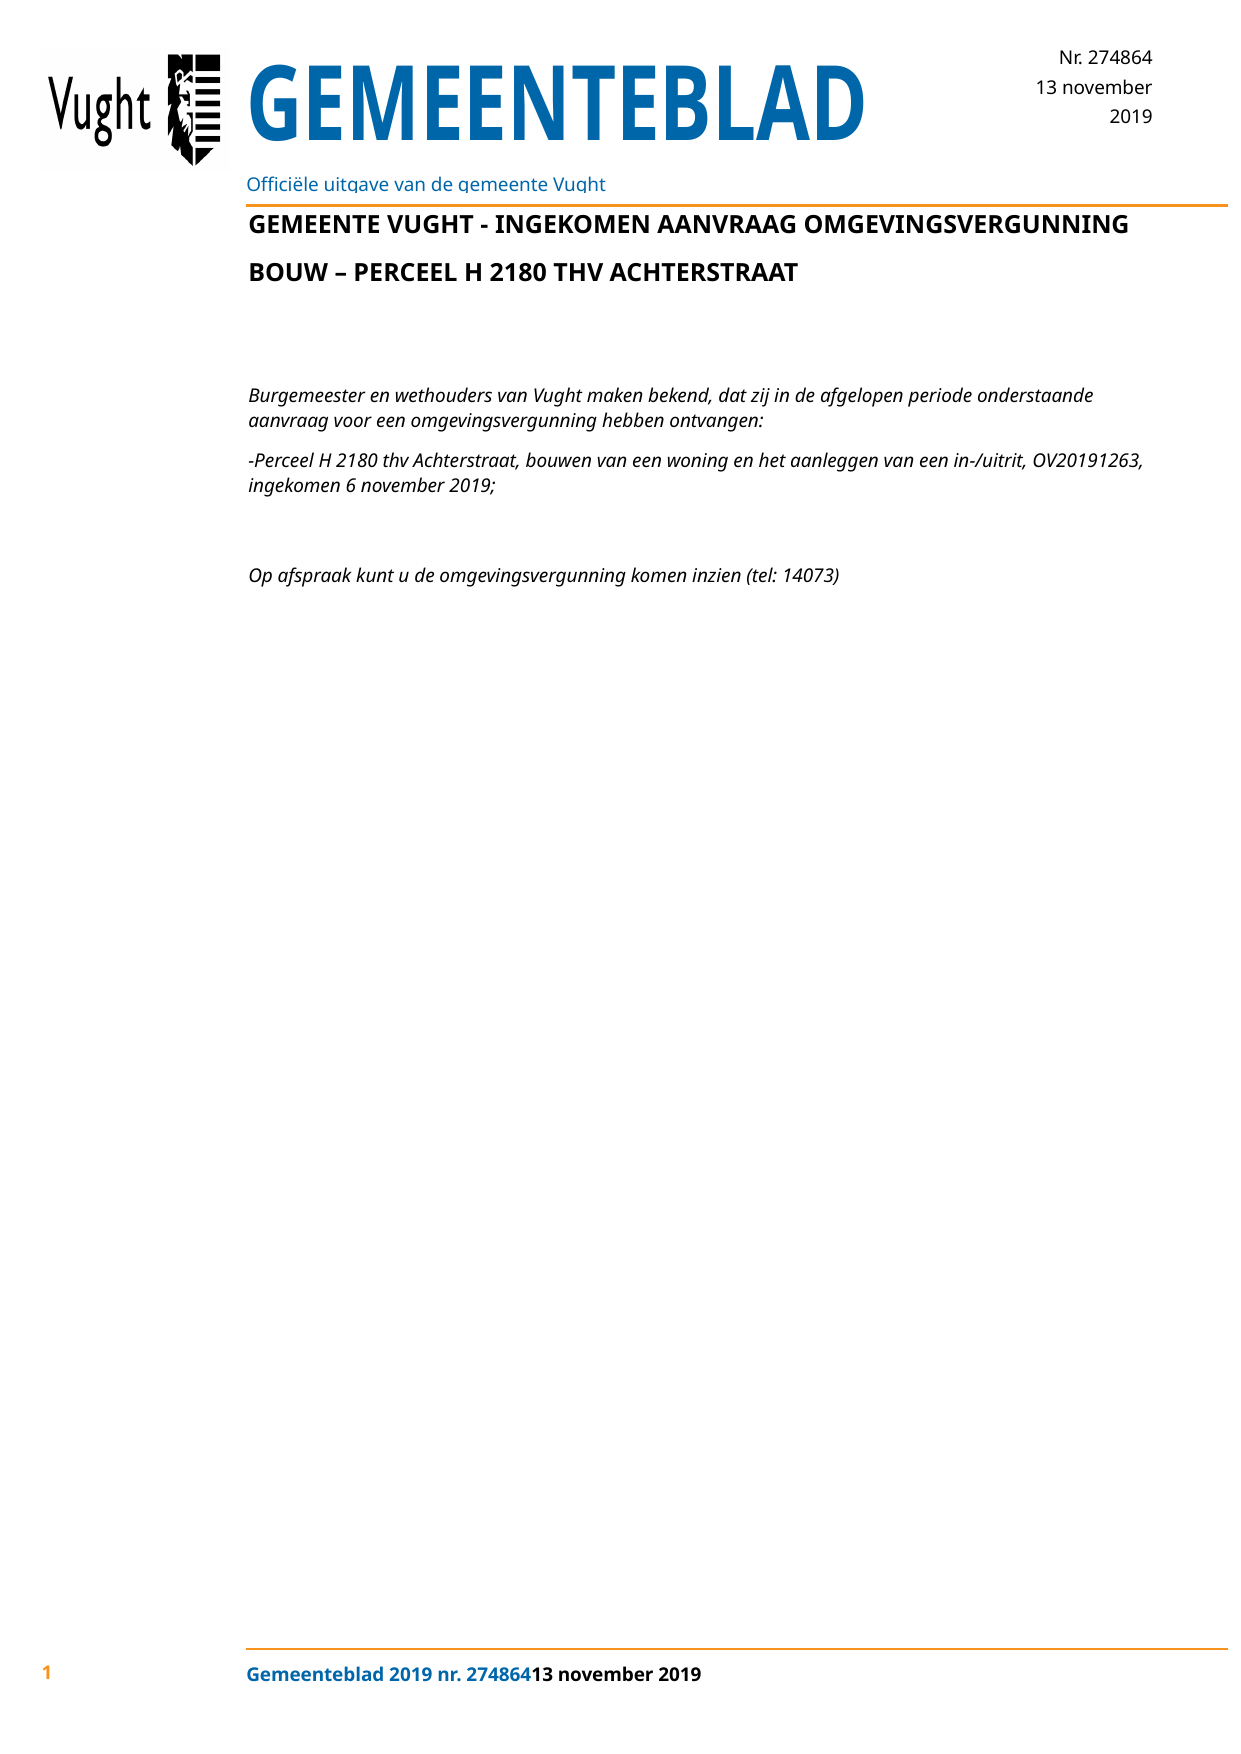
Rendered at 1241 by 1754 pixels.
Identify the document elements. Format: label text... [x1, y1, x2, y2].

picture [41, 47, 231, 172]
text GEMEENTE VUGHT - INGEKOMEN AANVRAAG OMGEVINGSVERGUNNING BOUW – PERCEEL H 2180 THV ACHTERSTRAAT [248, 207, 1152, 288]
text Op afspraak kunt u de omgevingsvergunning komen inzien (tel: 14073) [248, 562, 1152, 588]
text Burgemeester en wethouders van Vught maken bekend, dat zij in de afgelopen periode onderstaande aanvraag voor een omgevingsvergunning hebben ontvangen: [248, 382, 1152, 433]
text -Perceel H 2180 thv Achterstraat, bouwen van een woning en het aanleggen van een in-/uitrit, OV20191263, ingekomen 6 november 2019; [248, 447, 1152, 498]
